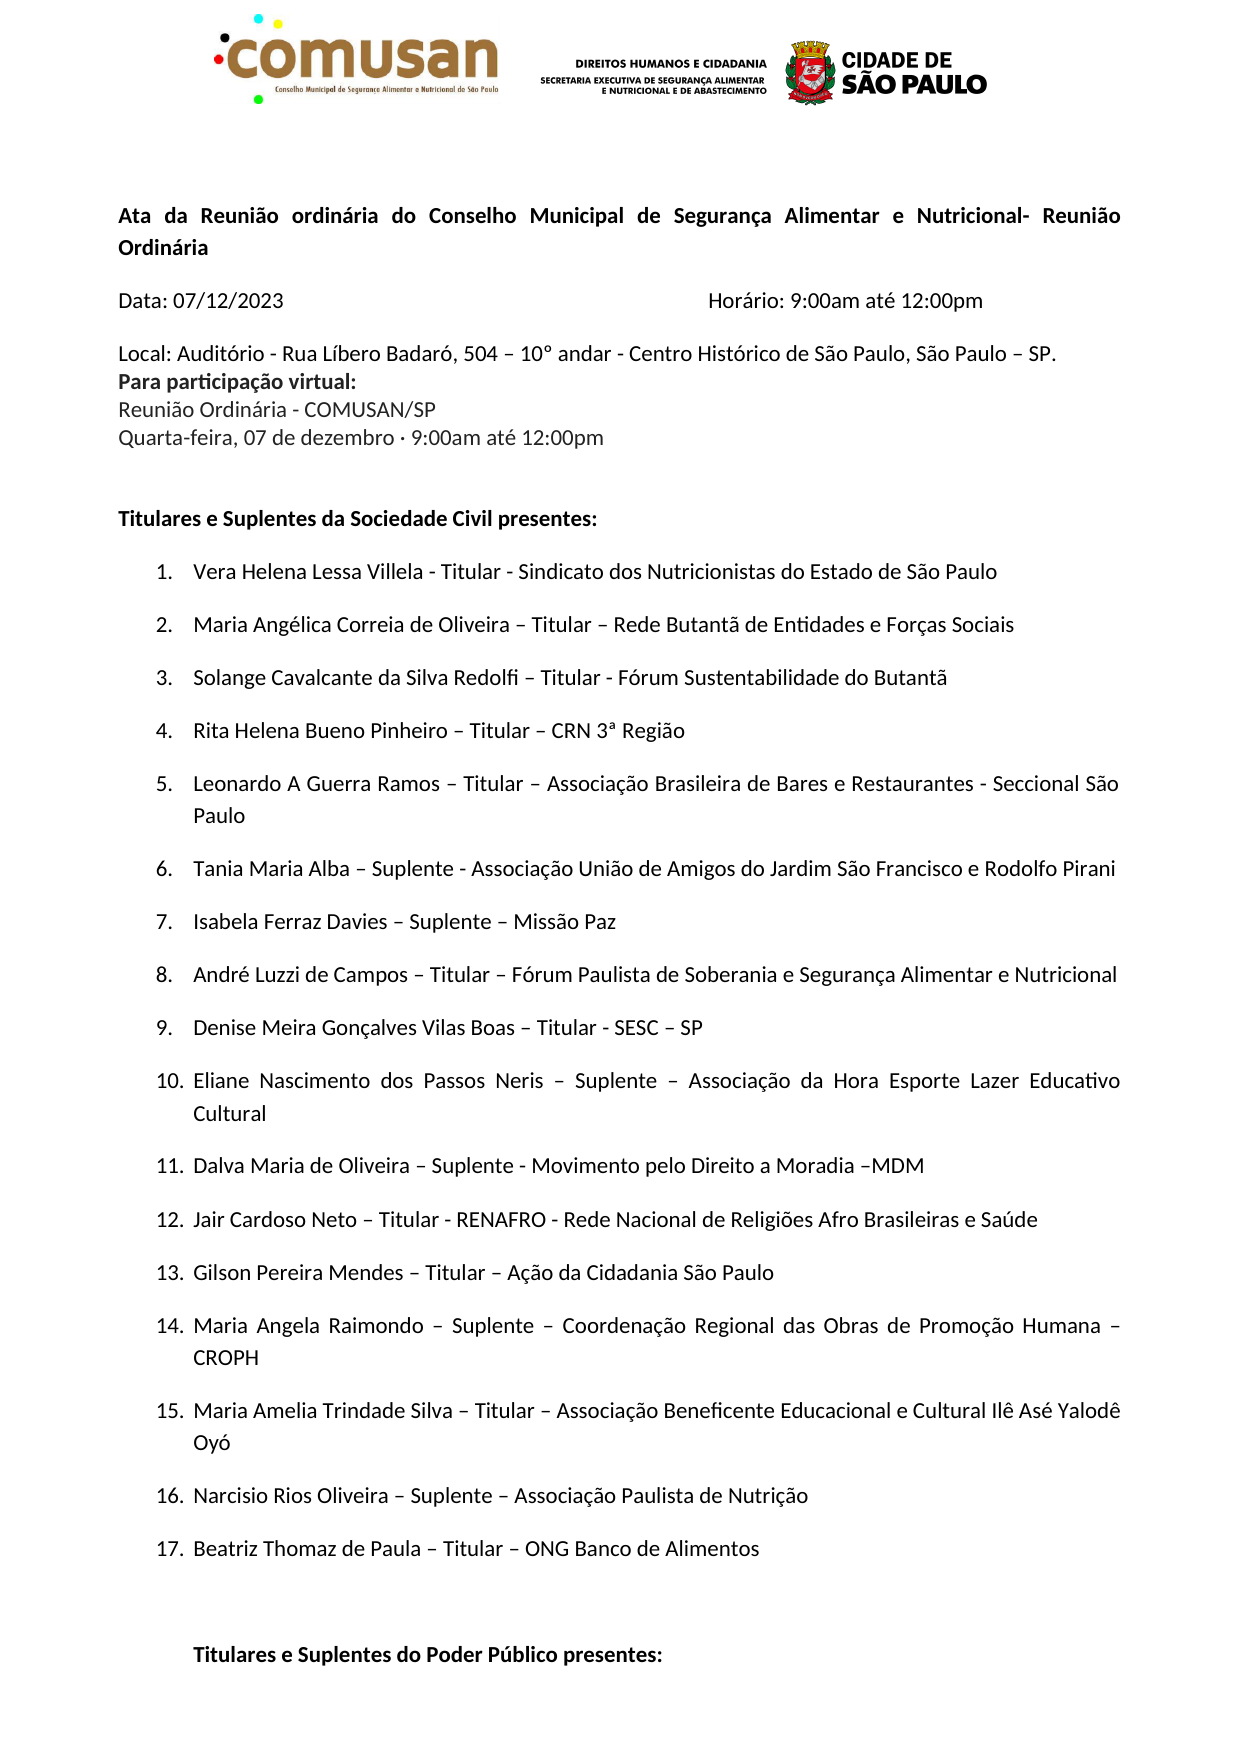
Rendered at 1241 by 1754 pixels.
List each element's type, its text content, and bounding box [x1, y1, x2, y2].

list Narcisio Rios Oliveira – Suplente – Associação Paulista de Nutrição [156, 1481, 1122, 1509]
list Maria Amelia Trindade Silva – Titular – Associação Beneficente Educacional e Cultural Ilê Asé Yalodê Oyó [156, 1396, 1122, 1456]
text Ata da Reunião ordinária do Conselho Municipal de Segurança Alimentar e Nutricional- Reunião Ordinária [118, 201, 1122, 261]
text Local: Auditório - Rua Líbero Badaró, 504 – 10º andar - Centro Histórico de São Paulo, São Paulo – SP. [118, 339, 1122, 367]
list Eliane Nascimento dos Passos Neris – Suplente – Associação da Hora Esporte Lazer Educativo Cultural [156, 1066, 1122, 1127]
list Jair Cardoso Neto – Titular - RENAFRO - Rede Nacional de Religiões Afro Brasileiras e Saúde [156, 1205, 1122, 1233]
list Maria Angela Raimondo – Suplente – Coordenação Regional das Obras de Promoção Humana – CROPH [156, 1311, 1122, 1371]
text Quarta-feira, 07 de dezembro · 9:00am até 12:00pm [118, 423, 1122, 451]
list Tania Maria Alba – Suplente - Associação União de Amigos do Jardim São Francisco e Rodolfo Pirani [156, 854, 1122, 882]
list Maria Angélica Correia de Oliveira – Titular – Rede Butantã de Entidades e Forças Sociais [156, 610, 1122, 638]
list Rita Helena Bueno Pinheiro – Titular – CRN 3ª Região [156, 716, 1122, 744]
list Beatriz Thomaz de Paula – Titular – ONG Banco de Alimentos [156, 1534, 1122, 1562]
list Isabela Ferraz Davies – Suplente – Missão Paz [156, 907, 1122, 935]
list Denise Meira Gonçalves Vilas Boas – Titular - SESC – SP [156, 1013, 1122, 1041]
text Reunião Ordinária - COMUSAN/SP [118, 395, 1122, 423]
list Leonardo A Guerra Ramos – Titular – Associação Brasileira de Bares e Restaurantes - Seccional São Paulo [156, 769, 1122, 829]
list Titulares e Suplentes do Poder Público presentes: [193, 1640, 1122, 1668]
list Dalva Maria de Oliveira – Suplente - Movimento pelo Direito a Moradia –MDM [156, 1152, 1122, 1180]
list Vera Helena Lessa Villela - Titular - Sindicato dos Nutricionistas do Estado de São Paulo [156, 557, 1122, 585]
list Gilson Pereira Mendes – Titular – Ação da Cidadania São Paulo [156, 1258, 1122, 1286]
list André Luzzi de Campos – Titular – Fórum Paulista de Soberania e Segurança Alimentar e Nutricional [156, 960, 1122, 988]
text Data: 07/12/2023 Horário: 9:00am até 12:00pm [118, 286, 1122, 314]
text Titulares e Suplentes da Sociedade Civil presentes: [118, 504, 1122, 532]
list Solange Cavalcante da Silva Redolfi – Titular - Fórum Sustentabilidade do Butantã [156, 663, 1122, 691]
text Para participação virtual: [118, 367, 1122, 395]
